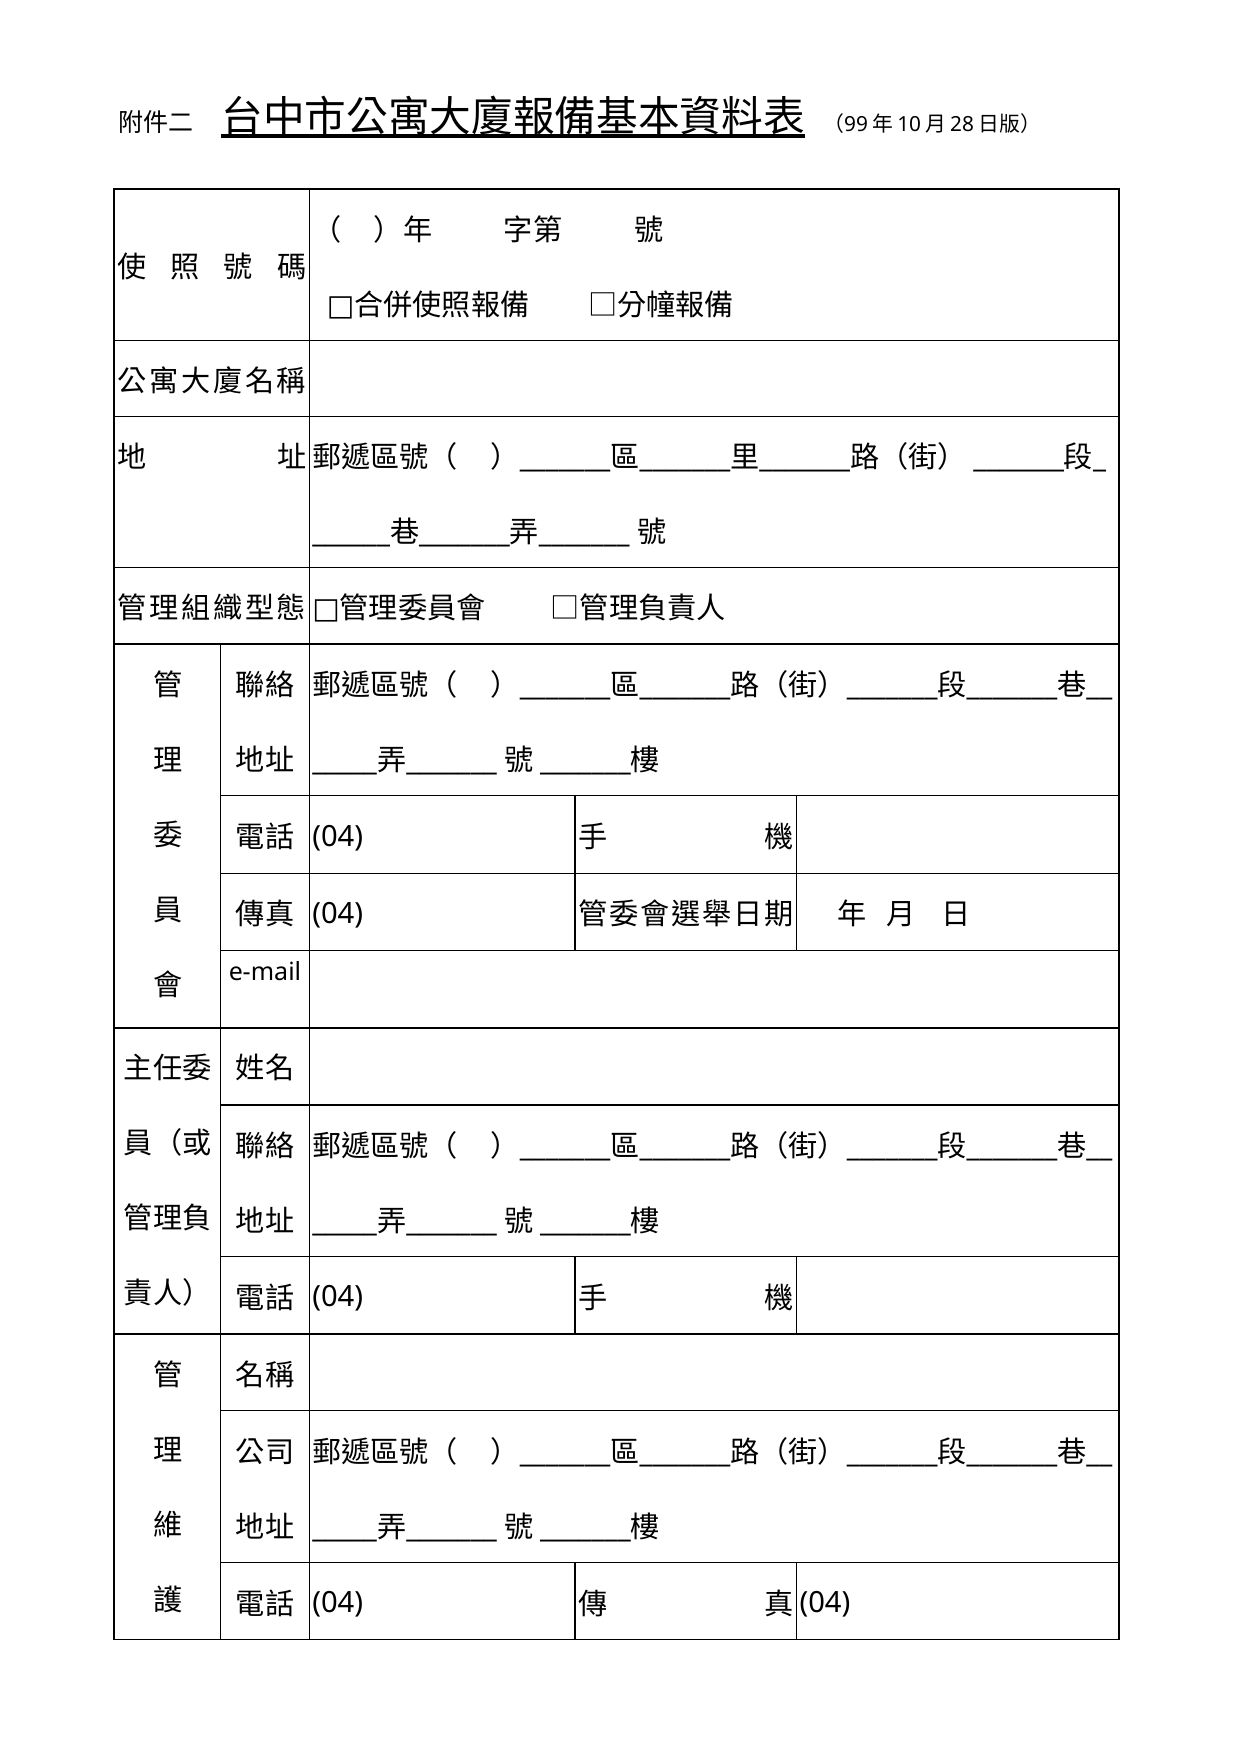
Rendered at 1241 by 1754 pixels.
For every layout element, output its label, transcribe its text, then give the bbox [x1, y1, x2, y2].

table_cell 年 月 日 [797, 874, 1118, 949]
table_cell 管 理 維 護 [115, 1335, 220, 1639]
table_cell [310, 1335, 1118, 1410]
table_cell [310, 951, 1118, 1027]
table_cell 管委會選舉日期 [576, 874, 796, 949]
table_cell 手機 [576, 796, 796, 872]
table_cell [797, 796, 1118, 872]
table_cell (04) [310, 796, 574, 872]
table_cell 電話 [221, 1257, 309, 1333]
text 附件二 台中市公寓大廈報備基本資料表 （99年10月28日版） [118, 76, 1122, 151]
table_header （ ）年 字第 號 □合併使照報備 □分幢報備 [310, 190, 1118, 340]
table_cell 聯絡地址 [221, 645, 309, 795]
table_cell 主任委員（或管理負責人） [115, 1029, 220, 1333]
table_cell 傳真 [221, 874, 309, 949]
table_cell □管理委員會 □管理負責人 [310, 568, 1118, 643]
table_cell 管理組織型態 [115, 568, 309, 643]
table_cell (04) [310, 874, 574, 949]
table_cell 公寓大廈名稱 [115, 341, 309, 416]
table_cell 電話 [221, 1563, 309, 1639]
table_cell 傳真 [576, 1563, 796, 1639]
table_cell 郵遞區號（ ）_______區_______路（街）_______段_______巷_______弄_______ 號 _______樓 [310, 1411, 1118, 1562]
table_cell (04) [310, 1257, 574, 1333]
table_cell 郵遞區號（ ）_______區_______路（街）_______段_______巷_______弄_______ 號 _______樓 [310, 1106, 1118, 1256]
table_cell [310, 1029, 1118, 1104]
table_cell 郵遞區號（ ）_______區_______里_______路（街） _______段_______巷_______弄_______ 號 [310, 417, 1118, 567]
table_cell 名稱 [221, 1335, 309, 1410]
table_cell 公司 地址 [221, 1411, 309, 1562]
table_cell 管 理 委 員 會 [115, 645, 220, 1027]
table_cell 電話 [221, 796, 309, 872]
table_cell 手機 [576, 1257, 796, 1333]
table_cell e-mail [221, 951, 309, 1027]
table_cell (04) [310, 1563, 574, 1639]
table_cell [310, 341, 1118, 416]
table_cell (04) [797, 1563, 1118, 1639]
table_cell 郵遞區號（ ）_______區_______路（街）_______段_______巷_______弄_______ 號 _______樓 [310, 645, 1118, 795]
table_header 使照號碼 [115, 190, 309, 340]
table_cell 地址 [115, 417, 309, 567]
table_cell [797, 1257, 1118, 1333]
table_cell 聯絡地址 [221, 1106, 309, 1256]
table_cell 姓名 [221, 1029, 309, 1104]
